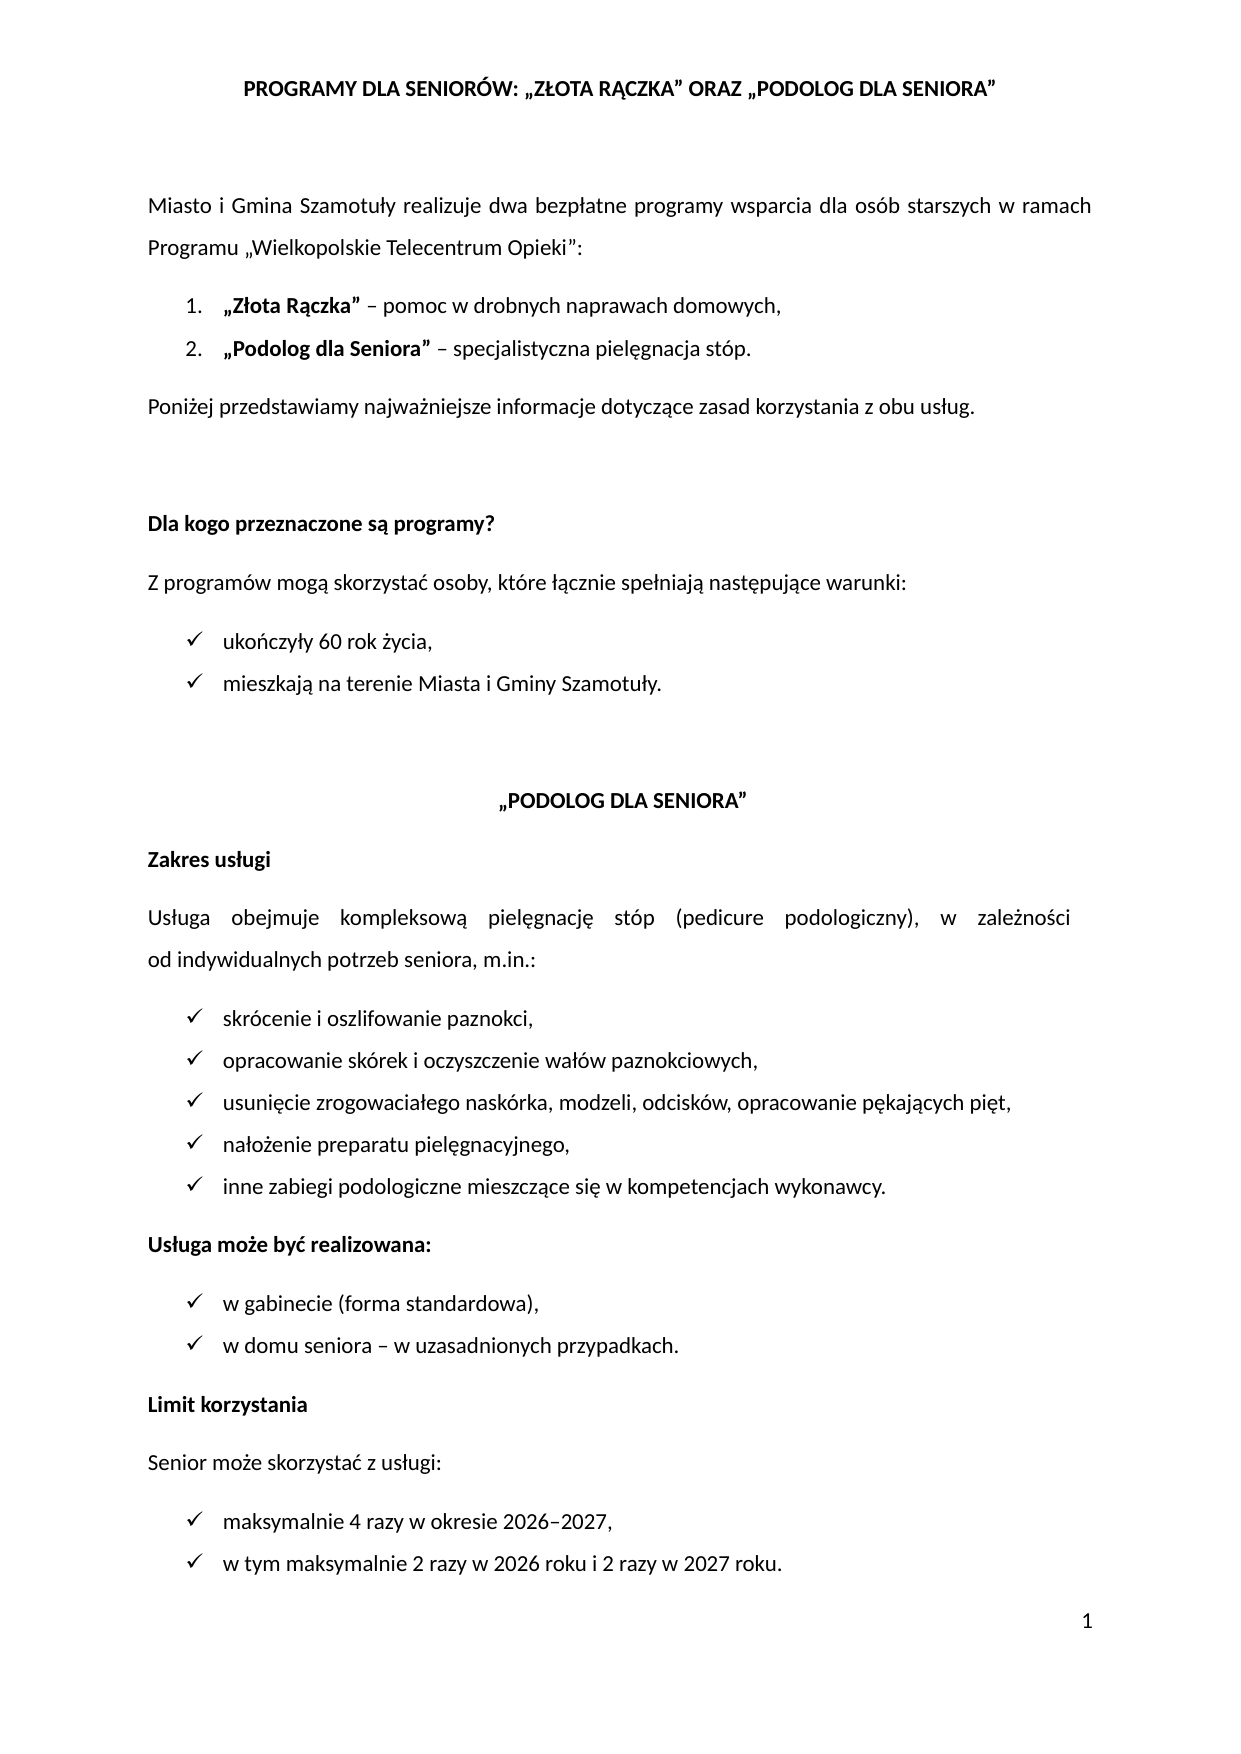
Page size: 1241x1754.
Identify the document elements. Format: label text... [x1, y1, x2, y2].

text Usługa obejmuje kompleksową pielęgnację stóp (pedicure podologiczny), w zależności od indywidualnych potrzeb seniora, m.in.: [148, 903, 1093, 973]
list inne zabiegi podologiczne mieszczące się w kompetencjach wykonawcy. [185, 1172, 1093, 1200]
text Dla kogo przeznaczone są programy? [148, 509, 1093, 538]
text Limit korzystania [148, 1390, 1093, 1418]
list „Podolog dla Seniora” – specjalistyczna pielęgnacja stóp. [185, 334, 1093, 362]
list w domu seniora – w uzasadnionych przypadkach. [185, 1331, 1093, 1359]
list mieszkają na terenie Miasta i Gminy Szamotuły. [185, 669, 1093, 697]
list skrócenie i oszlifowanie paznokci, [185, 1004, 1093, 1032]
text „PODOLOG DLA SENIORA” [148, 786, 1093, 814]
text Miasto i Gmina Szamotuły realizuje dwa bezpłatne programy wsparcia dla osób starszych w ramach Programu „Wielkopolskie Telecentrum Opieki”: [148, 191, 1093, 261]
text PROGRAMY DLA SENIORÓW: „ZŁOTA RĄCZKA” ORAZ „PODOLOG DLA SENIORA” [148, 74, 1093, 102]
list opracowanie skórek i oczyszczenie wałów paznokciowych, [185, 1046, 1093, 1074]
list w tym maksymalnie 2 razy w 2026 roku i 2 razy w 2027 roku. [185, 1549, 1093, 1577]
text Zakres usługi [148, 845, 1093, 873]
list „Złota Rączka” – pomoc w drobnych naprawach domowych, [185, 292, 1093, 320]
list nałożenie preparatu pielęgnacyjnego, [185, 1130, 1093, 1158]
text Poniżej przedstawiamy najważniejsze informacje dotyczące zasad korzystania z obu usług. [148, 392, 1093, 420]
list maksymalnie 4 razy w okresie 2026–2027, [185, 1507, 1093, 1535]
list usunięcie zrogowaciałego naskórka, modzeli, odcisków, opracowanie pękających pięt, [185, 1088, 1093, 1116]
text Senior może skorzystać z usługi: [148, 1448, 1093, 1477]
list ukończyły 60 rok życia, [185, 627, 1093, 655]
list w gabinecie (forma standardowa), [185, 1289, 1093, 1317]
text Usługa może być realizowana: [148, 1231, 1093, 1259]
text Z programów mogą skorzystać osoby, które łącznie spełniają następujące warunki: [148, 568, 1093, 596]
